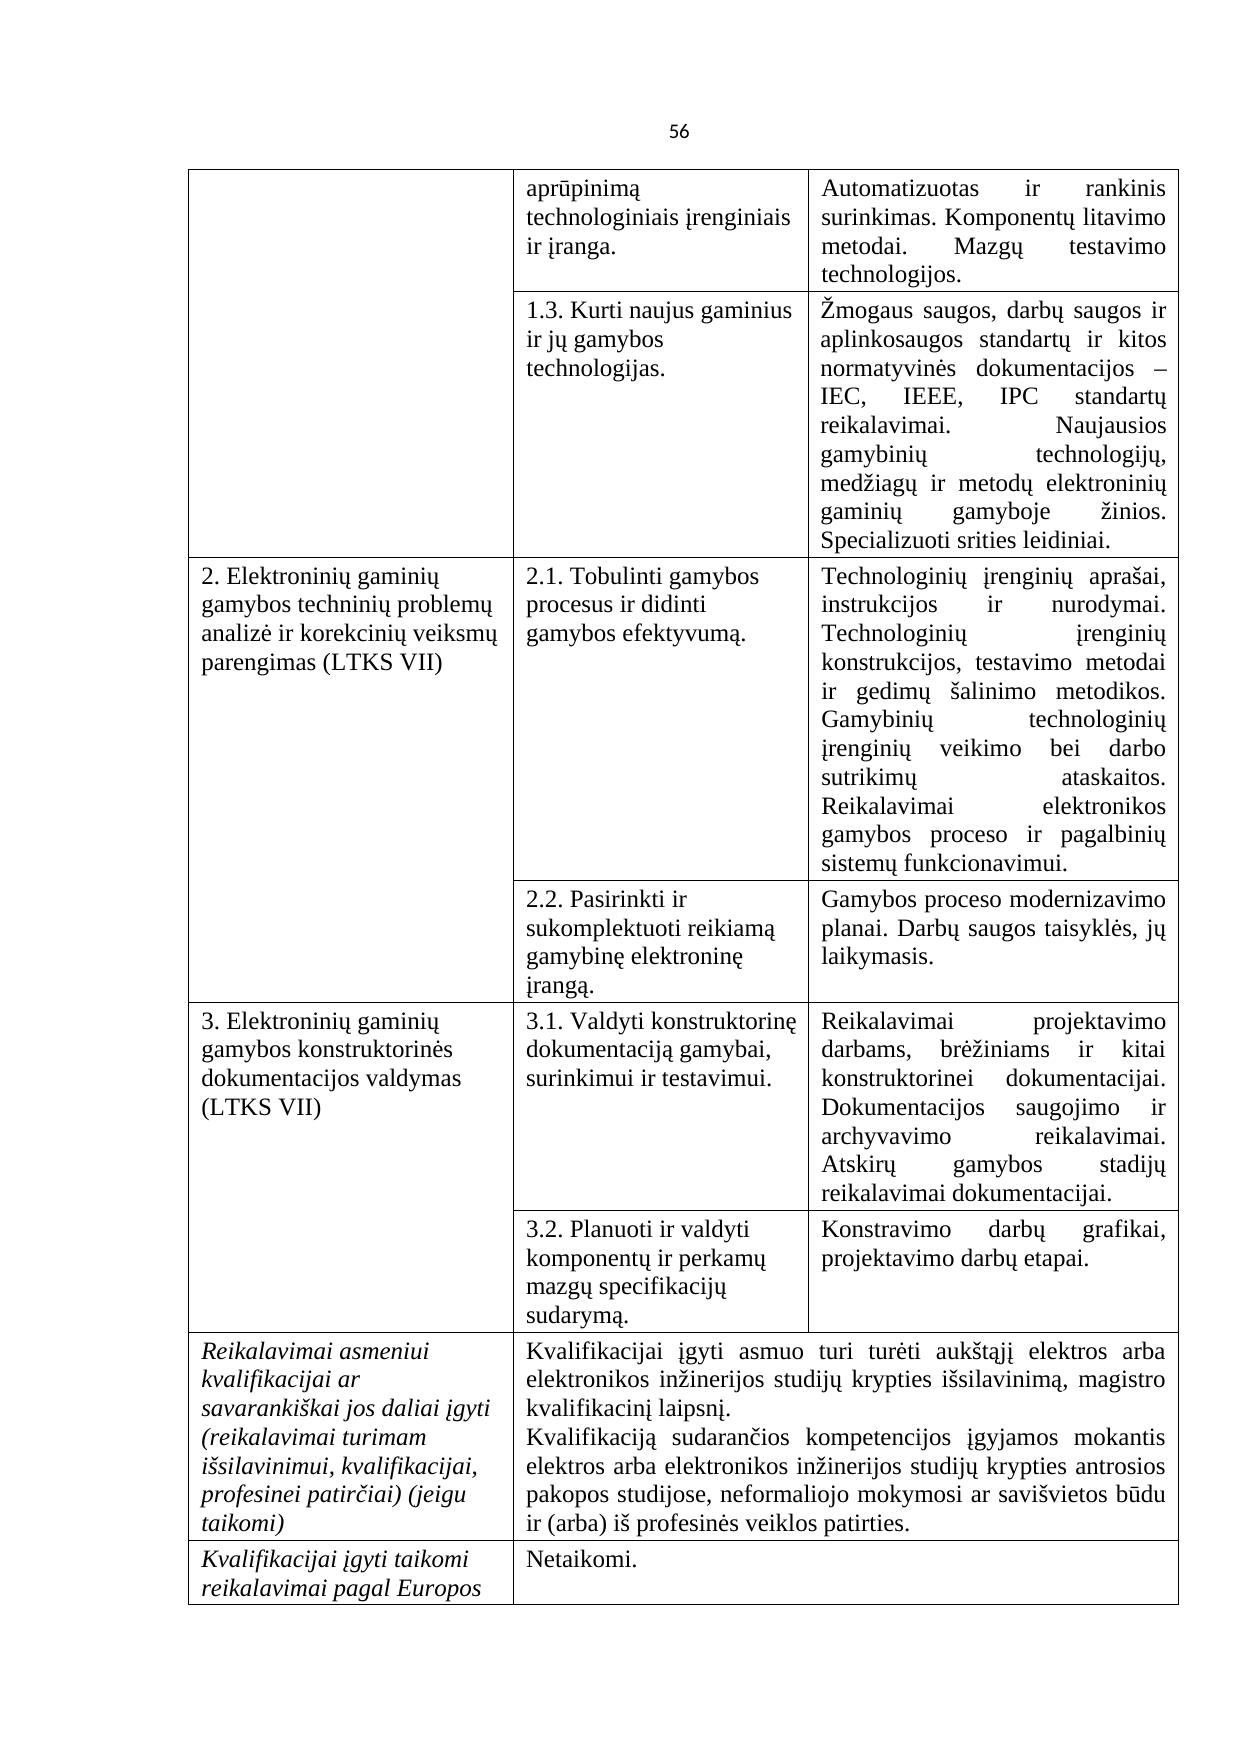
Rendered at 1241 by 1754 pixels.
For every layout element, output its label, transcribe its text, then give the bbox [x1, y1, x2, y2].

table_cell Reikalavimai asmeniui kvalifikacijai ar savarankiškai jos daliai įgyti (reikalavimai turimam išsilavinimui, kvalifikacijai, profesinei patirčiai) (jeigu taikomi) [189, 1333, 513, 1540]
table_cell Netaikomi. [514, 1541, 1178, 1604]
table_cell 3.2. Planuoti ir valdyti komponentų ir perkamų mazgų specifikacijų sudarymą. [514, 1211, 808, 1332]
table_cell Reikalavimai projektavimo darbams, brėžiniams ir kitai konstruktorinei dokumentacijai. Dokumentacijos saugojimo ir archyvavimo reikalavimai. Atskirų gamybos stadijų reikalavimai dokumentacijai. [809, 1003, 1178, 1210]
table_cell Gamybos proceso modernizavimo planai. Darbų saugos taisyklės, jų laikymasis. [809, 881, 1178, 1002]
table_cell [189, 170, 513, 557]
table_cell Automatizuotas ir rankinis surinkimas. Komponentų litavimo metodai. Mazgų testavimo technologijos. [809, 170, 1178, 291]
table_cell 2. Elektroninių gaminių gamybos techninių problemų analizė ir korekcinių veiksmų parengimas (LTKS VII) [189, 558, 513, 1002]
table_cell 3. Elektroninių gaminių gamybos konstruktorinės dokumentacijos valdymas (LTKS VII) [189, 1003, 513, 1332]
table_cell Kvalifikacijai įgyti taikomi reikalavimai pagal Europos [189, 1541, 513, 1604]
table_cell aprūpinimą technologiniais įrenginiais ir įranga. [514, 170, 808, 291]
table_cell 1.3. Kurti naujus gaminius ir jų gamybos technologijas. [514, 292, 808, 557]
table_cell 2.2. Pasirinkti ir sukomplektuoti reikiamą gamybinę elektroninę įrangą. [514, 881, 808, 1002]
table_cell Technologinių įrenginių aprašai, instrukcijos ir nurodymai. Technologinių įrenginių konstrukcijos, testavimo metodai ir gedimų šalinimo metodikos. Gamybinių technologinių įrenginių veikimo bei darbo sutrikimų ataskaitos. Reikalavimai elektronikos gamybos proceso ir pagalbinių sistemų funkcionavimui. [809, 558, 1178, 880]
table_cell Konstravimo darbų grafikai, projektavimo darbų etapai. [809, 1211, 1178, 1332]
table_cell Žmogaus saugos, darbų saugos ir aplinkosaugos standartų ir kitos normatyvinės dokumentacijos – IEC, IEEE, IPC standartų reikalavimai. Naujausios gamybinių technologijų, medžiagų ir metodų elektroninių gaminių gamyboje žinios. Specializuoti srities leidiniai. [809, 292, 1178, 557]
table_cell Kvalifikacijai įgyti asmuo turi turėti aukštąjį elektros arba elektronikos inžinerijos studijų krypties išsilavinimą, magistro kvalifikacinį laipsnį. Kvalifikaciją sudarančios kompetencijos įgyjamos mokantis elektros arba elektronikos inžinerijos studijų krypties antrosios pakopos studijose, neformaliojo mokymosi ar savišvietos būdu ir (arba) iš profesinės veiklos patirties. [514, 1333, 1178, 1540]
table_cell 2.1. Tobulinti gamybos procesus ir didinti gamybos efektyvumą. [514, 558, 808, 880]
table_cell 3.1. Valdyti konstruktorinę dokumentaciją gamybai, surinkimui ir testavimui. [514, 1003, 808, 1210]
